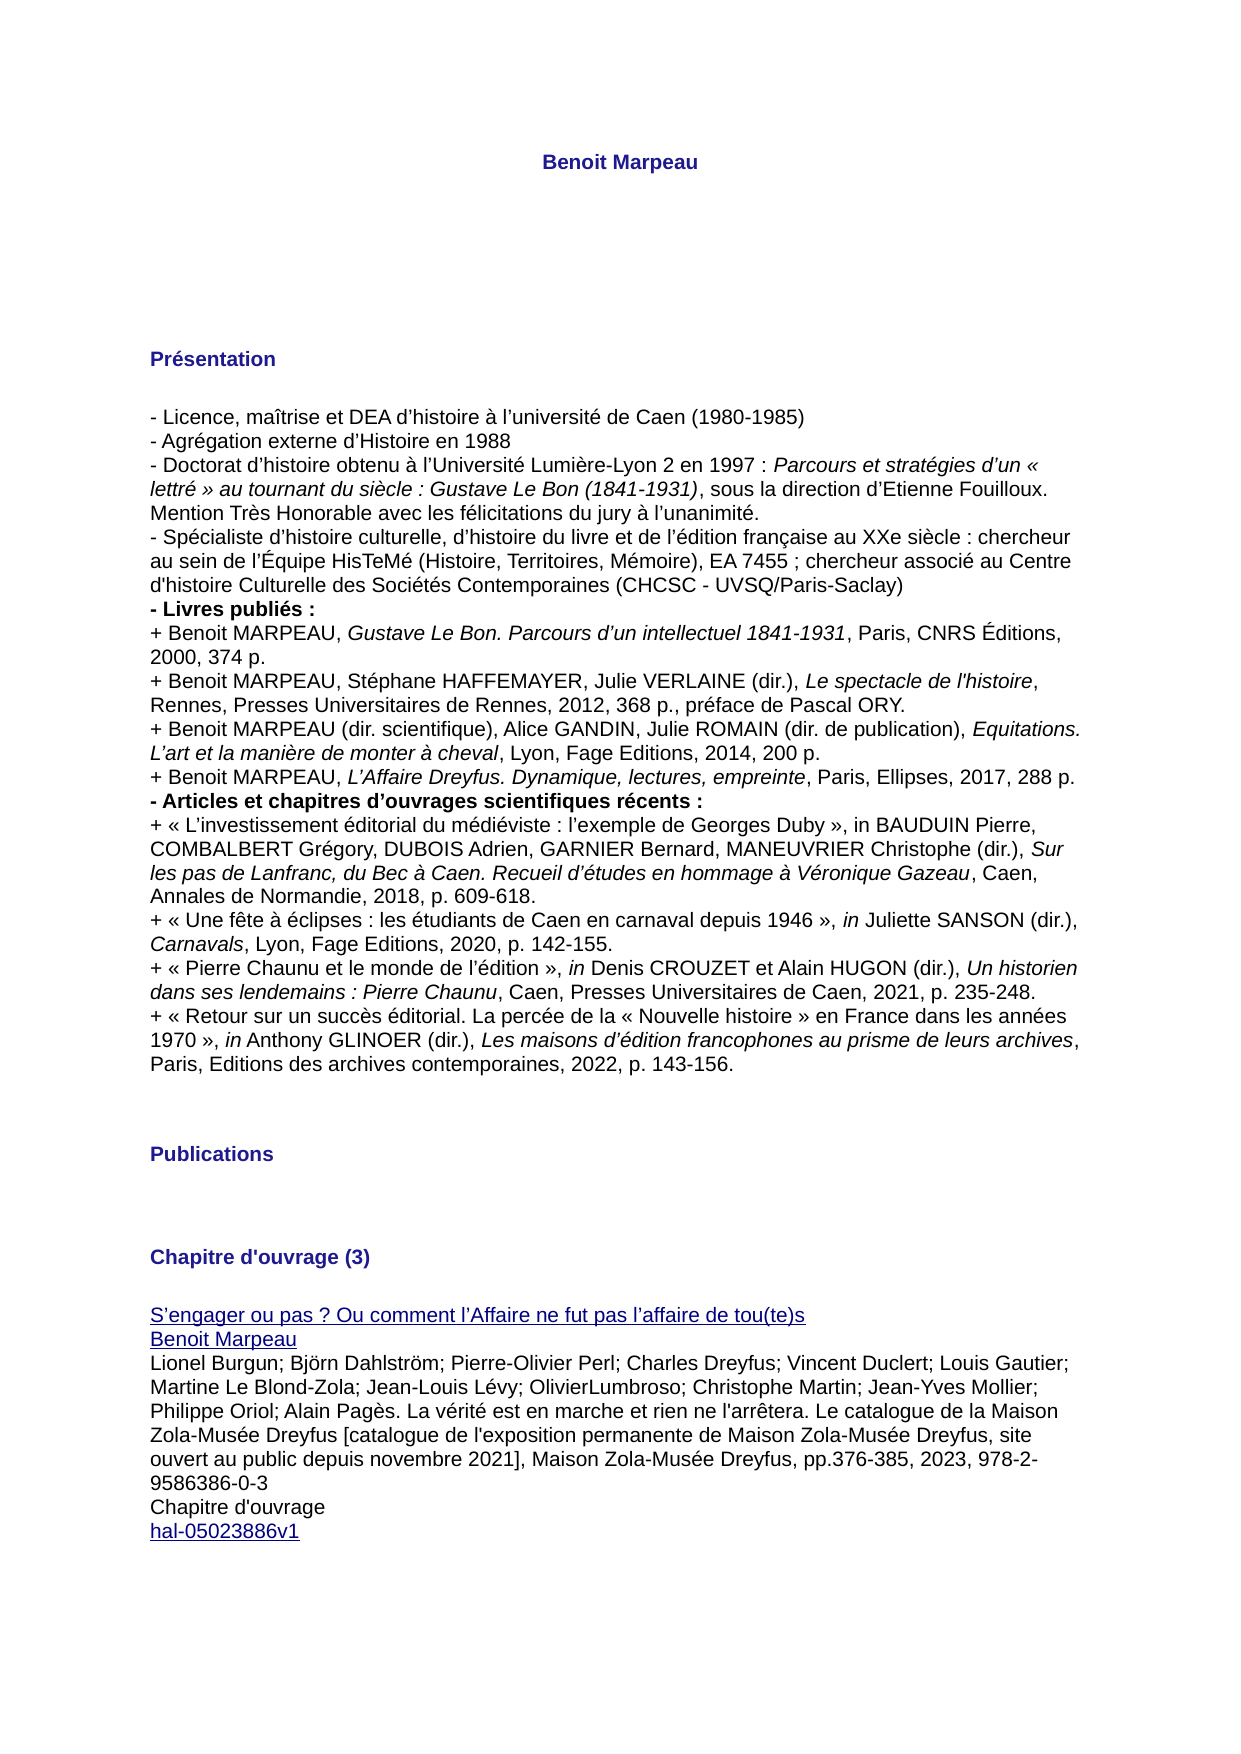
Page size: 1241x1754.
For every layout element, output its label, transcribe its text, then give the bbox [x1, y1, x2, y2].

text + Benoit MARPEAU, Gustave Le Bon. Parcours d’un intellectuel 1841-1931, Paris, CNRS Éditions, 2000, 374 p. [150, 621, 1090, 669]
text + Benoit MARPEAU, Stéphane HAFFEMAYER, Julie VERLAINE (dir.), Le spectacle de l'histoire, Rennes, Presses Universitaires de Rennes, 2012, 368 p., préface de Pascal ORY. [150, 669, 1090, 717]
subtitle Benoit Marpeau [150, 150, 1090, 174]
text + « L’investissement éditorial du médiéviste : l’exemple de Georges Duby », in BAUDUIN Pierre, COMBALBERT Grégory, DUBOIS Adrien, GARNIER Bernard, MANEUVRIER Christophe (dir.), Sur les pas de Lanfranc, du Bec à Caen. Recueil d’études en hommage à Véronique Gazeau, Caen, Annales de Normandie, 2018, p. 609-618. [150, 812, 1090, 908]
text - Spécialiste d’histoire culturelle, d’histoire du livre et de l’édition française au XXe siècle : chercheur au sein de l’Équipe HisTeMé (Histoire, Territoires, Mémoire), EA 7455 ; chercheur associé au Centre d'histoire Culturelle des Sociétés Contemporaines (CHCSC - UVSQ/Paris-Saclay) [150, 525, 1090, 597]
text - Agrégation externe d’Histoire en 1988 [150, 429, 1090, 453]
text + Benoit MARPEAU, L’Affaire Dreyfus. Dynamique, lectures, empreinte, Paris, Ellipses, 2017, 288 p. [150, 764, 1090, 788]
subtitle Publications [150, 1142, 1090, 1166]
text - Articles et chapitres d’ouvrages scientifiques récents : [150, 788, 1090, 812]
subtitle Chapitre d'ouvrage (3) [150, 1245, 1090, 1269]
table_header S’engager ou pas ? Ou comment l’Affaire ne fut pas l’affaire de tou(te)s Benoit Marpeau Lionel Burgun; Björn Dahlström; Pierre-Olivier Perl; Charles Dreyfus; Vincent Duclert; Louis Gautier; Martine Le Blond-Zola; Jean-Louis Lévy; OlivierLumbroso; Christophe Martin; Jean-Yves Mollier; Philippe Oriol; Alain Pagès. La vérité est en marche et rien ne l'arrêtera. Le catalogue de la Maison Zola-Musée Dreyfus [catalogue de l'exposition permanente de Maison Zola-Musée Dreyfus, site ouvert au public depuis novembre 2021], Maison Zola-Musée Dreyfus, pp.376-385, 2023, 978-2-9586386-0-3 Chapitre d'ouvrage hal-05023886v1 [150, 1303, 1090, 1543]
text + « Pierre Chaunu et le monde de l’édition », in Denis CROUZET et Alain HUGON (dir.), Un historien dans ses lendemains : Pierre Chaunu, Caen, Presses Universitaires de Caen, 2021, p. 235-248. [150, 956, 1090, 1004]
text - Doctorat d’histoire obtenu à l’Université Lumière-Lyon 2 en 1997 : Parcours et stratégies d’un « lettré » au tournant du siècle : Gustave Le Bon (1841-1931), sous la direction d’Etienne Fouilloux. Mention Très Honorable avec les félicitations du jury à l’unanimité. [150, 453, 1090, 525]
text + « Une fête à éclipses : les étudiants de Caen en carnaval depuis 1946 », in Juliette SANSON (dir.), Carnavals, Lyon, Fage Editions, 2020, p. 142-155. [150, 908, 1090, 956]
text - Livres publiés : [150, 597, 1090, 621]
text + « Retour sur un succès éditorial. La percée de la « Nouvelle histoire » en France dans les années 1970 », in Anthony GLINOER (dir.), Les maisons d’édition francophones au prisme de leurs archives, Paris, Editions des archives contemporaines, 2022, p. 143-156. [150, 1004, 1090, 1076]
subtitle Présentation [150, 347, 1090, 371]
text + Benoit MARPEAU (dir. scientifique), Alice GANDIN, Julie ROMAIN (dir. de publication), Equitations. L’art et la manière de monter à cheval, Lyon, Fage Editions, 2014, 200 p. [150, 717, 1090, 764]
text - Licence, maîtrise et DEA d’histoire à l’université de Caen (1980-1985) [150, 405, 1090, 429]
